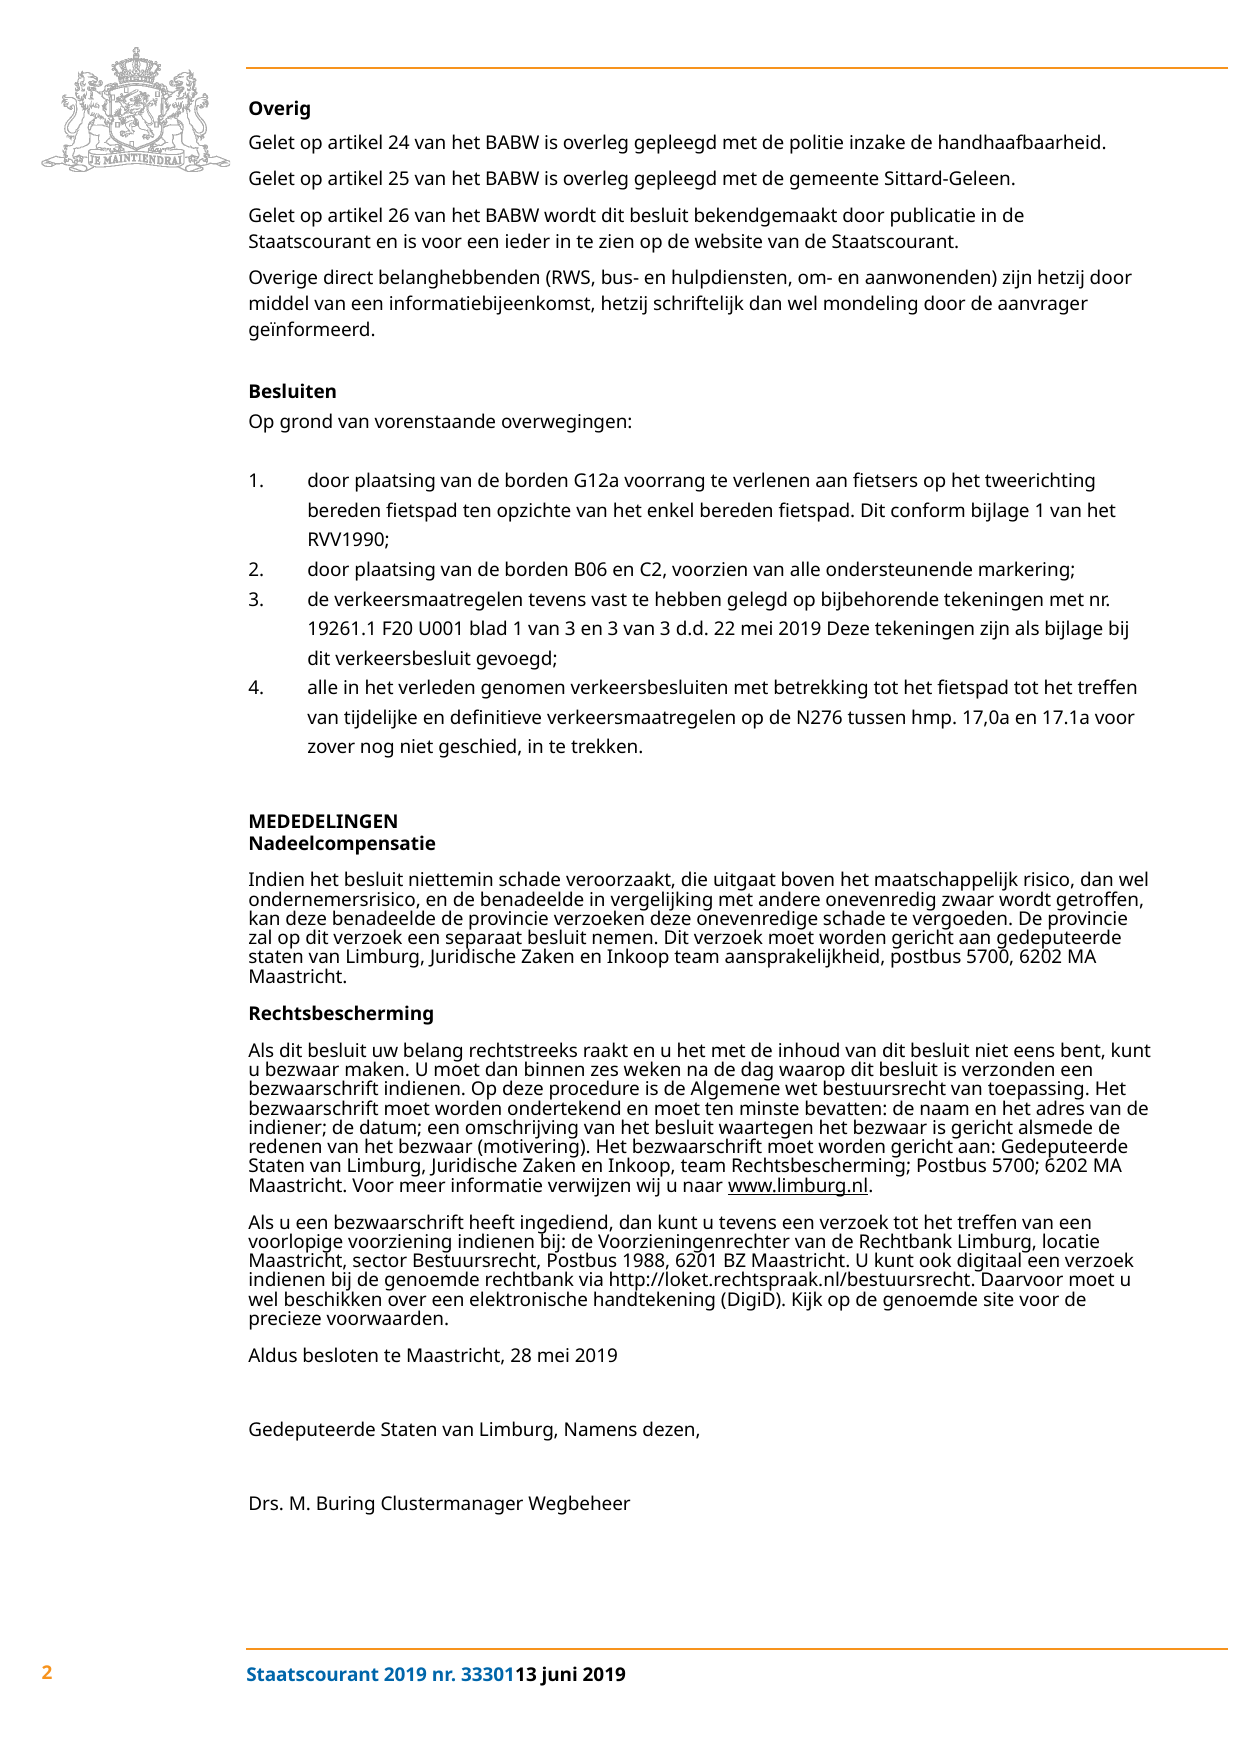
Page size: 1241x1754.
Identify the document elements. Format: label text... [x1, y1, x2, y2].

text Op grond van vorenstaande overwegingen: [248, 408, 1152, 434]
text Nadeelcompensatie [248, 834, 1152, 854]
list door plaatsing van de borden G12a voorrang te verlenen aan fietsers op het tweerichting bereden fietspad ten opzichte van het enkel bereden fietspad. Dit conform bijlage 1 van het RVV1990; [248, 467, 1152, 552]
text MEDEDELINGEN [248, 809, 1152, 834]
text Drs. M. Buring Clustermanager Wegbeheer [248, 1495, 1152, 1514]
text Overige direct belanghebbenden (RWS, bus- en hulpdiensten, om- en aanwonenden) zijn hetzij door middel van een informatiebijeenkomst, hetzij schriftelijk dan wel mondeling door de aanvrager geïnformeerd. [248, 264, 1152, 342]
text Gelet op artikel 25 van het BABW is overleg gepleegd met de gemeente Sittard-Geleen. [248, 166, 1152, 191]
list de verkeersmaatregelen tevens vast te hebben gelegd op bijbehorende tekeningen met nr. 19261.1 F20 U001 blad 1 van 3 en 3 van 3 d.d. 22 mei 2019 Deze tekeningen zijn als bijlage bij dit verkeersbesluit gevoegd; [248, 586, 1152, 671]
text Besluiten [248, 379, 1152, 404]
text Gelet op artikel 26 van het BABW wordt dit besluit bekendgemaakt door publicatie in de Staatscourant en is voor een ieder in te zien op de website van de Staatscourant. [248, 202, 1152, 254]
text Als dit besluit uw belang rechtstreeks raakt en u het met de inhoud van dit besluit niet eens bent, kunt u bezwaar maken. U moet dan binnen zes weken na de dag waarop dit besluit is verzonden een bezwaarschrift indienen. Op deze procedure is de Algemene wet bestuursrecht van toepassing. Het bezwaarschrift moet worden ondertekend en moet ten minste bevatten: de naam en het adres van de indiener; de datum; een omschrijving van het besluit waartegen het bezwaar is gericht alsmede de redenen van het bezwaar (motivering). Het bezwaarschrift moet worden gericht aan: Gedeputeerde Staten van Limburg, Juridische Zaken en Inkoop, team Rechtsbescherming; Postbus 5700; 6202 MA Maastricht. Voor meer informatie verwijzen wij u naar www.limburg.nl. [248, 1042, 1152, 1196]
text Gelet op artikel 24 van het BABW is overleg gepleegd met de politie inzake de handhaafbaarheid. [248, 129, 1152, 154]
text Overig [248, 95, 1152, 121]
text Indien het besluit niettemin schade veroorzaakt, die uitgaat boven het maatschappelijk risico, dan wel ondernemersrisico, en de benadeelde in vergelijking met andere onevenredig zwaar wordt getroffen, kan deze benadeelde de provincie verzoeken deze onevenredige schade te vergoeden. De provincie zal op dit verzoek een separaat besluit nemen. Dit verzoek moet worden gericht aan gedeputeerde staten van Limburg, Juridische Zaken en Inkoop team aansprakelijkheid, postbus 5700, 6202 MA Maastricht. [248, 871, 1152, 987]
picture [41, 47, 231, 172]
list door plaatsing van de borden B06 en C2, voorzien van alle ondersteunende markering; [248, 556, 1152, 582]
text Als u een bezwaarschrift heeft ingediend, dan kunt u tevens een verzoek tot het treffen van een voorlopige voorziening indienen bij: de Voorzieningenrechter van de Rechtbank Limburg, locatie Maastricht, sector Bestuursrecht, Postbus 1988, 6201 BZ Maastricht. U kunt ook digitaal een verzoek indienen bij de genoemde rechtbank via http://loket.rechtspraak.nl/bestuursrecht. Daarvoor moet u wel beschikken over een elektronische handtekening (DigiD). Kijk op de genoemde site voor de precieze voorwaarden. [248, 1214, 1152, 1329]
text Aldus besloten te Maastricht, 28 mei 2019 [248, 1347, 1152, 1366]
text Rechtsbescherming [248, 1005, 1152, 1024]
text Gedeputeerde Staten van Limburg, Namens dezen, [248, 1421, 1152, 1440]
list alle in het verleden genomen verkeersbesluiten met betrekking tot het fietspad tot het treffen van tijdelijke en definitieve verkeersmaatregelen op de N276 tussen hmp. 17,0a en 17.1a voor zover nog niet geschied, in te trekken. [248, 674, 1152, 759]
